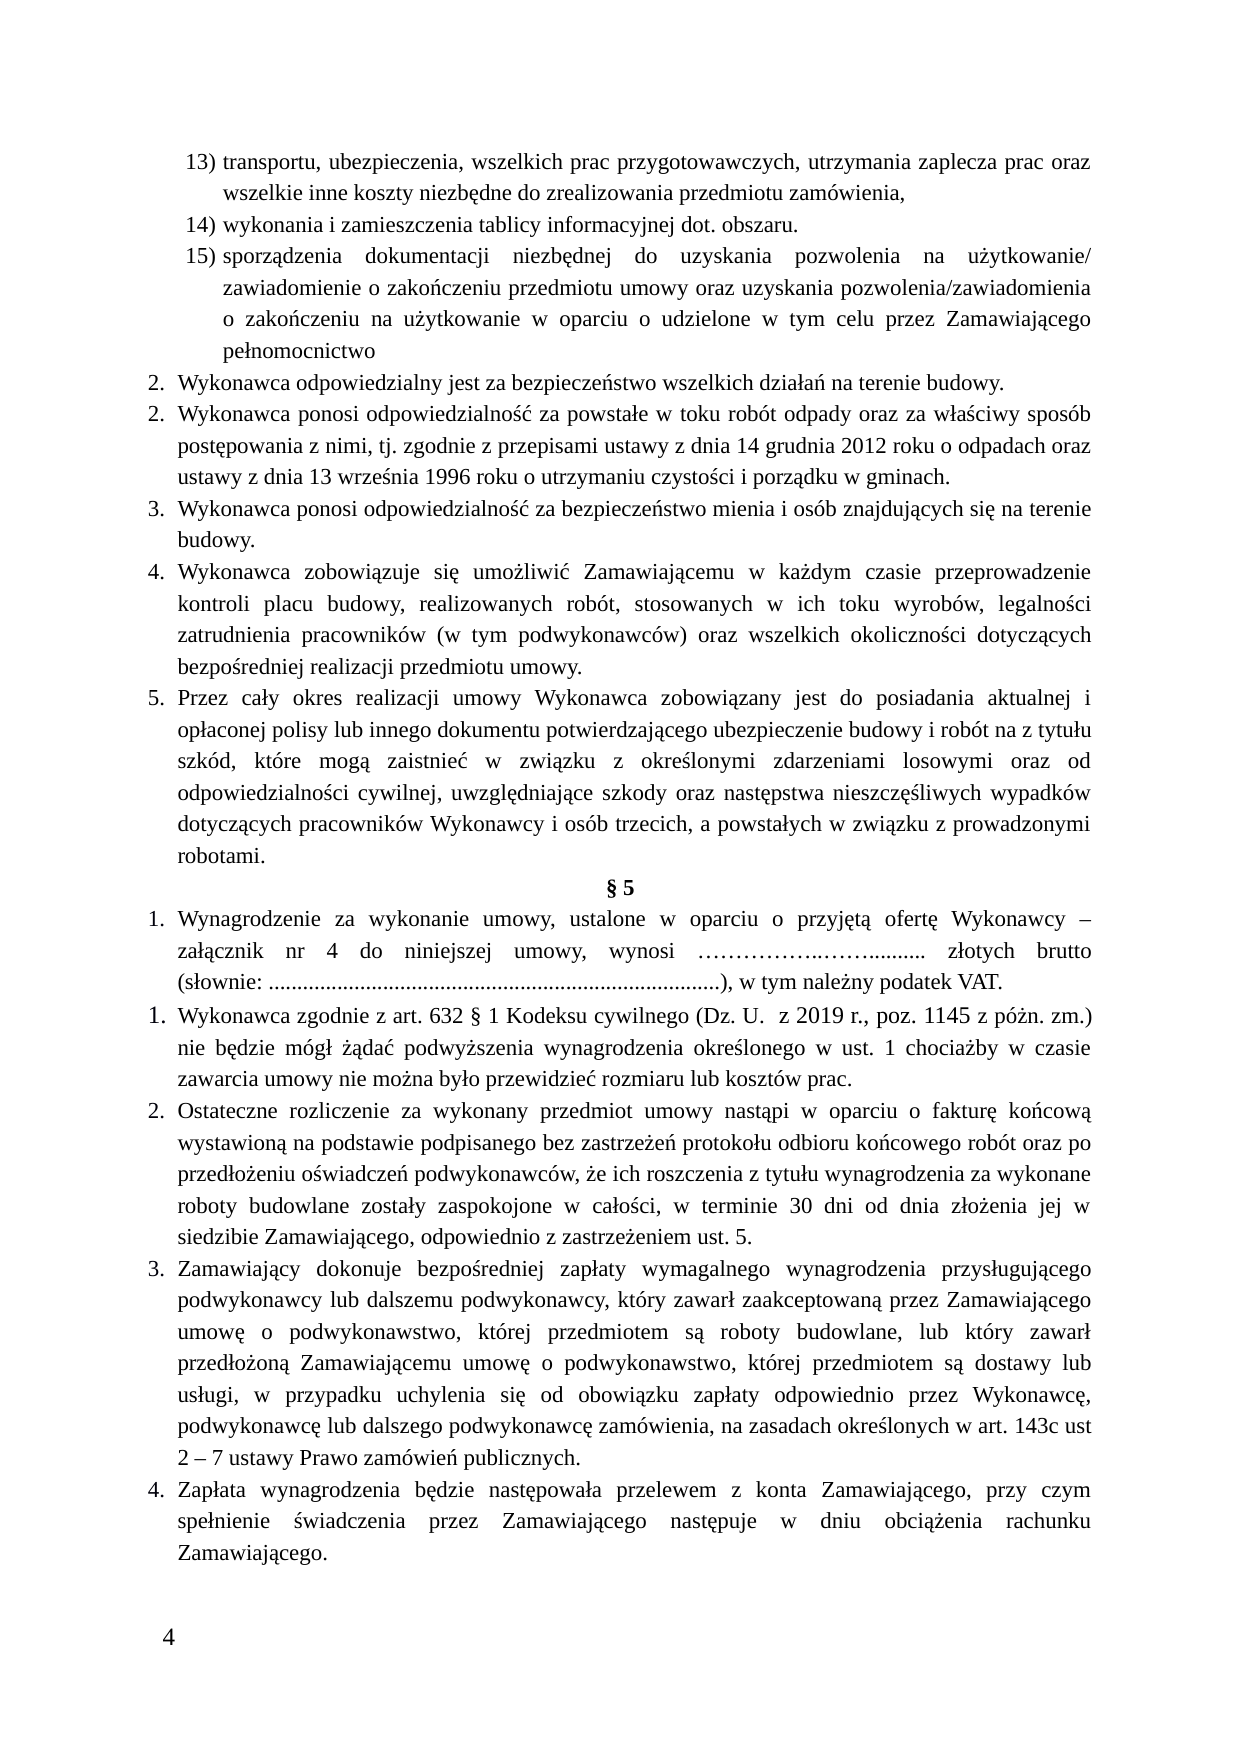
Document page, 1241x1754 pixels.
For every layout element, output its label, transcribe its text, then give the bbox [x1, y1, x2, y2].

list Ostateczne rozliczenie za wykonany przedmiot umowy nastąpi w oparciu o fakturę końcową wystawioną na podstawie podpisanego bez zastrzeżeń protokołu odbioru końcowego robót oraz po przedłożeniu oświadczeń podwykonawców, że ich roszczenia z tytułu wynagrodzenia za wykonane roboty budowlane zostały zaspokojone w całości, w terminie 30 dni od dnia złożenia jej w siedzibie Zamawiającego, odpowiednio z zastrzeżeniem ust. 5. [148, 1097, 1092, 1249]
text § 5 [148, 874, 1092, 900]
list Wykonawca zobowiązuje się umożliwić Zamawiającemu w każdym czasie przeprowadzenie kontroli placu budowy, realizowanych robót, stosowanych w ich toku wyrobów, legalności zatrudnienia pracowników (w tym podwykonawców) oraz wszelkich okoliczności dotyczących bezpośredniej realizacji przedmiotu umowy. [148, 558, 1092, 679]
list Wynagrodzenie za wykonanie umowy, ustalone w oparciu o przyjętą ofertę Wykonawcy – załącznik nr 4 do niniejszej umowy, wynosi ……………..…….......... złotych brutto (słownie: ...............................................................................), w tym należny podatek VAT. [148, 905, 1092, 995]
list Wykonawca ponosi odpowiedzialność za bezpieczeństwo mienia i osób znajdujących się na terenie budowy. [148, 495, 1092, 553]
list Wykonawca ponosi odpowiedzialność za powstałe w toku robót odpady oraz za właściwy sposób postępowania z nimi, tj. zgodnie z przepisami ustawy z dnia 14 grudnia 2012 roku o odpadach oraz ustawy z dnia 13 września 1996 roku o utrzymaniu czystości i porządku w gminach. [148, 400, 1092, 490]
list Przez cały okres realizacji umowy Wykonawca zobowiązany jest do posiadania aktualnej i opłaconej polisy lub innego dokumentu potwierdzającego ubezpieczenie budowy i robót na z tytułu szkód, które mogą zaistnieć w związku z określonymi zdarzeniami losowymi oraz od odpowiedzialności cywilnej, uwzględniające szkody oraz następstwa nieszczęśliwych wypadków dotyczących pracowników Wykonawcy i osób trzecich, a powstałych w związku z prowadzonymi robotami. [148, 684, 1092, 868]
list wykonania i zamieszczenia tablicy informacyjnej dot. obszaru. [185, 211, 1092, 237]
list sporządzenia dokumentacji niezbędnej do uzyskania pozwolenia na użytkowanie/ zawiadomienie o zakończeniu przedmiotu umowy oraz uzyskania pozwolenia/zawiadomienia o zakończeniu na użytkowanie w oparciu o udzielone w tym celu przez Zamawiającego pełnomocnictwo [185, 242, 1092, 363]
list Zamawiający dokonuje bezpośredniej zapłaty wymagalnego wynagrodzenia przysługującego podwykonawcy lub dalszemu podwykonawcy, który zawarł zaakceptowaną przez Zamawiającego umowę o podwykonawstwo, której przedmiotem są roboty budowlane, lub który zawarł przedłożoną Zamawiającemu umowę o podwykonawstwo, której przedmiotem są dostawy lub usługi, w przypadku uchylenia się od obowiązku zapłaty odpowiednio przez Wykonawcę, podwykonawcę lub dalszego podwykonawcę zamówienia, na zasadach określonych w art. 143c ust 2 – 7 ustawy Prawo zamówień publicznych. [148, 1255, 1092, 1471]
list Zapłata wynagrodzenia będzie następowała przelewem z konta Zamawiającego, przy czym spełnienie świadczenia przez Zamawiającego następuje w dniu obciążenia rachunku Zamawiającego. [148, 1476, 1092, 1565]
list transportu, ubezpieczenia, wszelkich prac przygotowawczych, utrzymania zaplecza prac oraz wszelkie inne koszty niezbędne do zrealizowania przedmiotu zamówienia, [185, 148, 1092, 206]
list Wykonawca odpowiedzialny jest za bezpieczeństwo wszelkich działań na terenie budowy. [148, 369, 1092, 395]
list Wykonawca zgodnie z art. 632 § 1 Kodeksu cywilnego (Dz. U. z 2019 r., poz. 1145 z póżn. zm.) nie będzie mógł żądać podwyższenia wynagrodzenia określonego w ust. 1 chociażby w czasie zawarcia umowy nie można było przewidzieć rozmiaru lub kosztów prac. [148, 1000, 1092, 1092]
